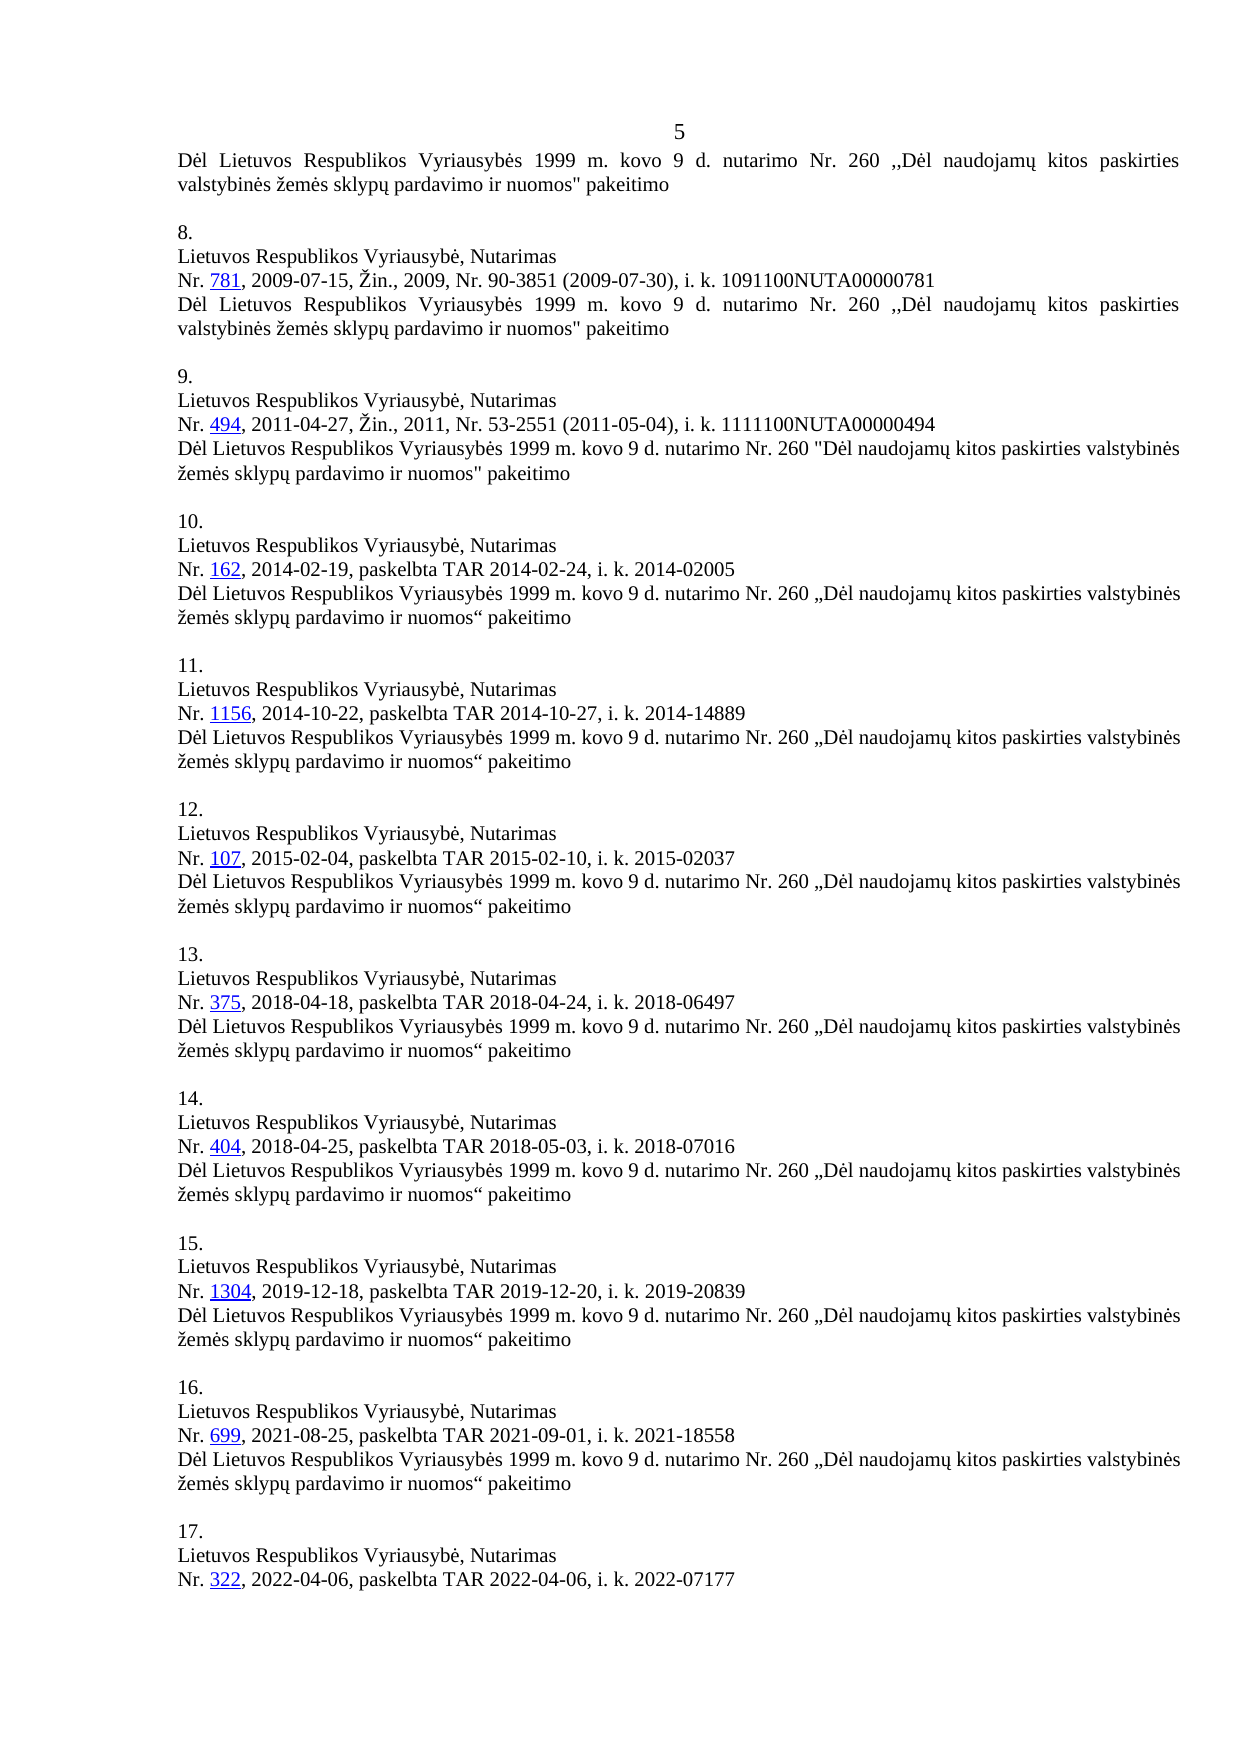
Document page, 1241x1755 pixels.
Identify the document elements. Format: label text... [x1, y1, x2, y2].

text Nr. 107, 2015-02-04, paskelbta TAR 2015-02-10, i. k. 2015-02037 [177, 845, 1181, 869]
text Dėl Lietuvos Respublikos Vyriausybės 1999 m. kovo 9 d. nutarimo Nr. 260 „Dėl naudojamų kitos paskirties valstybinės žemės sklypų pardavimo ir nuomos“ pakeitimo [177, 1447, 1181, 1495]
text 11. [177, 653, 1181, 677]
text Nr. 494, 2011-04-27, Žin., 2011, Nr. 53-2551 (2011-05-04), i. k. 1111100NUTA00000494 [177, 412, 1181, 436]
text 17. [177, 1519, 1181, 1543]
text 10. [177, 508, 1181, 533]
text Nr. 781, 2009-07-15, Žin., 2009, Nr. 90-3851 (2009-07-30), i. k. 1091100NUTA00000781 [177, 268, 1181, 292]
text Lietuvos Respublikos Vyriausybė, Nutarimas [177, 821, 1181, 845]
text Lietuvos Respublikos Vyriausybė, Nutarimas [177, 388, 1181, 412]
text Dėl Lietuvos Respublikos Vyriausybės 1999 m. kovo 9 d. nutarimo Nr. 260 „Dėl naudojamų kitos paskirties valstybinės žemės sklypų pardavimo ir nuomos“ pakeitimo [177, 725, 1181, 773]
text 14. [177, 1086, 1181, 1110]
text 15. [177, 1230, 1181, 1254]
text Lietuvos Respublikos Vyriausybė, Nutarimas [177, 966, 1181, 990]
text Lietuvos Respublikos Vyriausybė, Nutarimas [177, 677, 1181, 701]
text Lietuvos Respublikos Vyriausybė, Nutarimas [177, 1254, 1181, 1278]
text Dėl Lietuvos Respublikos Vyriausybės 1999 m. kovo 9 d. nutarimo Nr. 260 „Dėl naudojamų kitos paskirties valstybinės žemės sklypų pardavimo ir nuomos“ pakeitimo [177, 581, 1181, 629]
text Lietuvos Respublikos Vyriausybė, Nutarimas [177, 1543, 1181, 1567]
text Nr. 1156, 2014-10-22, paskelbta TAR 2014-10-27, i. k. 2014-14889 [177, 701, 1181, 725]
text Nr. 322, 2022-04-06, paskelbta TAR 2022-04-06, i. k. 2022-07177 [177, 1567, 1181, 1591]
text Lietuvos Respublikos Vyriausybė, Nutarimas [177, 533, 1181, 557]
text Lietuvos Respublikos Vyriausybė, Nutarimas [177, 244, 1181, 268]
text Lietuvos Respublikos Vyriausybė, Nutarimas [177, 1399, 1181, 1423]
text 8. [177, 220, 1181, 244]
text Dėl Lietuvos Respublikos Vyriausybės 1999 m. kovo 9 d. nutarimo Nr. 260 „Dėl naudojamų kitos paskirties valstybinės žemės sklypų pardavimo ir nuomos“ pakeitimo [177, 1014, 1181, 1062]
text Nr. 375, 2018-04-18, paskelbta TAR 2018-04-24, i. k. 2018-06497 [177, 990, 1181, 1014]
text Dėl Lietuvos Respublikos Vyriausybės 1999 m. kovo 9 d. nutarimo Nr. 260 "Dėl naudojamų kitos paskirties valstybinės žemės sklypų pardavimo ir nuomos" pakeitimo [177, 436, 1181, 484]
text Dėl Lietuvos Respublikos Vyriausybės 1999 m. kovo 9 d. nutarimo Nr. 260 ,,Dėl naudojamų kitos paskirties valstybinės žemės sklypų pardavimo ir nuomos" pakeitimo [177, 292, 1181, 340]
text Nr. 1304, 2019-12-18, paskelbta TAR 2019-12-20, i. k. 2019-20839 [177, 1278, 1181, 1303]
text Nr. 699, 2021-08-25, paskelbta TAR 2021-09-01, i. k. 2021-18558 [177, 1423, 1181, 1447]
text Dėl Lietuvos Respublikos Vyriausybės 1999 m. kovo 9 d. nutarimo Nr. 260 „Dėl naudojamų kitos paskirties valstybinės žemės sklypų pardavimo ir nuomos“ pakeitimo [177, 869, 1181, 918]
text Dėl Lietuvos Respublikos Vyriausybės 1999 m. kovo 9 d. nutarimo Nr. 260 „Dėl naudojamų kitos paskirties valstybinės žemės sklypų pardavimo ir nuomos“ pakeitimo [177, 1303, 1181, 1351]
text 16. [177, 1375, 1181, 1399]
text Dėl Lietuvos Respublikos Vyriausybės 1999 m. kovo 9 d. nutarimo Nr. 260 ,,Dėl naudojamų kitos paskirties valstybinės žemės sklypų pardavimo ir nuomos" pakeitimo [177, 148, 1181, 196]
text 9. [177, 364, 1181, 388]
text Nr. 162, 2014-02-19, paskelbta TAR 2014-02-24, i. k. 2014-02005 [177, 557, 1181, 581]
text Nr. 404, 2018-04-25, paskelbta TAR 2018-05-03, i. k. 2018-07016 [177, 1134, 1181, 1158]
text Dėl Lietuvos Respublikos Vyriausybės 1999 m. kovo 9 d. nutarimo Nr. 260 „Dėl naudojamų kitos paskirties valstybinės žemės sklypų pardavimo ir nuomos“ pakeitimo [177, 1158, 1181, 1206]
text 12. [177, 797, 1181, 821]
text 13. [177, 942, 1181, 966]
text Lietuvos Respublikos Vyriausybė, Nutarimas [177, 1110, 1181, 1134]
